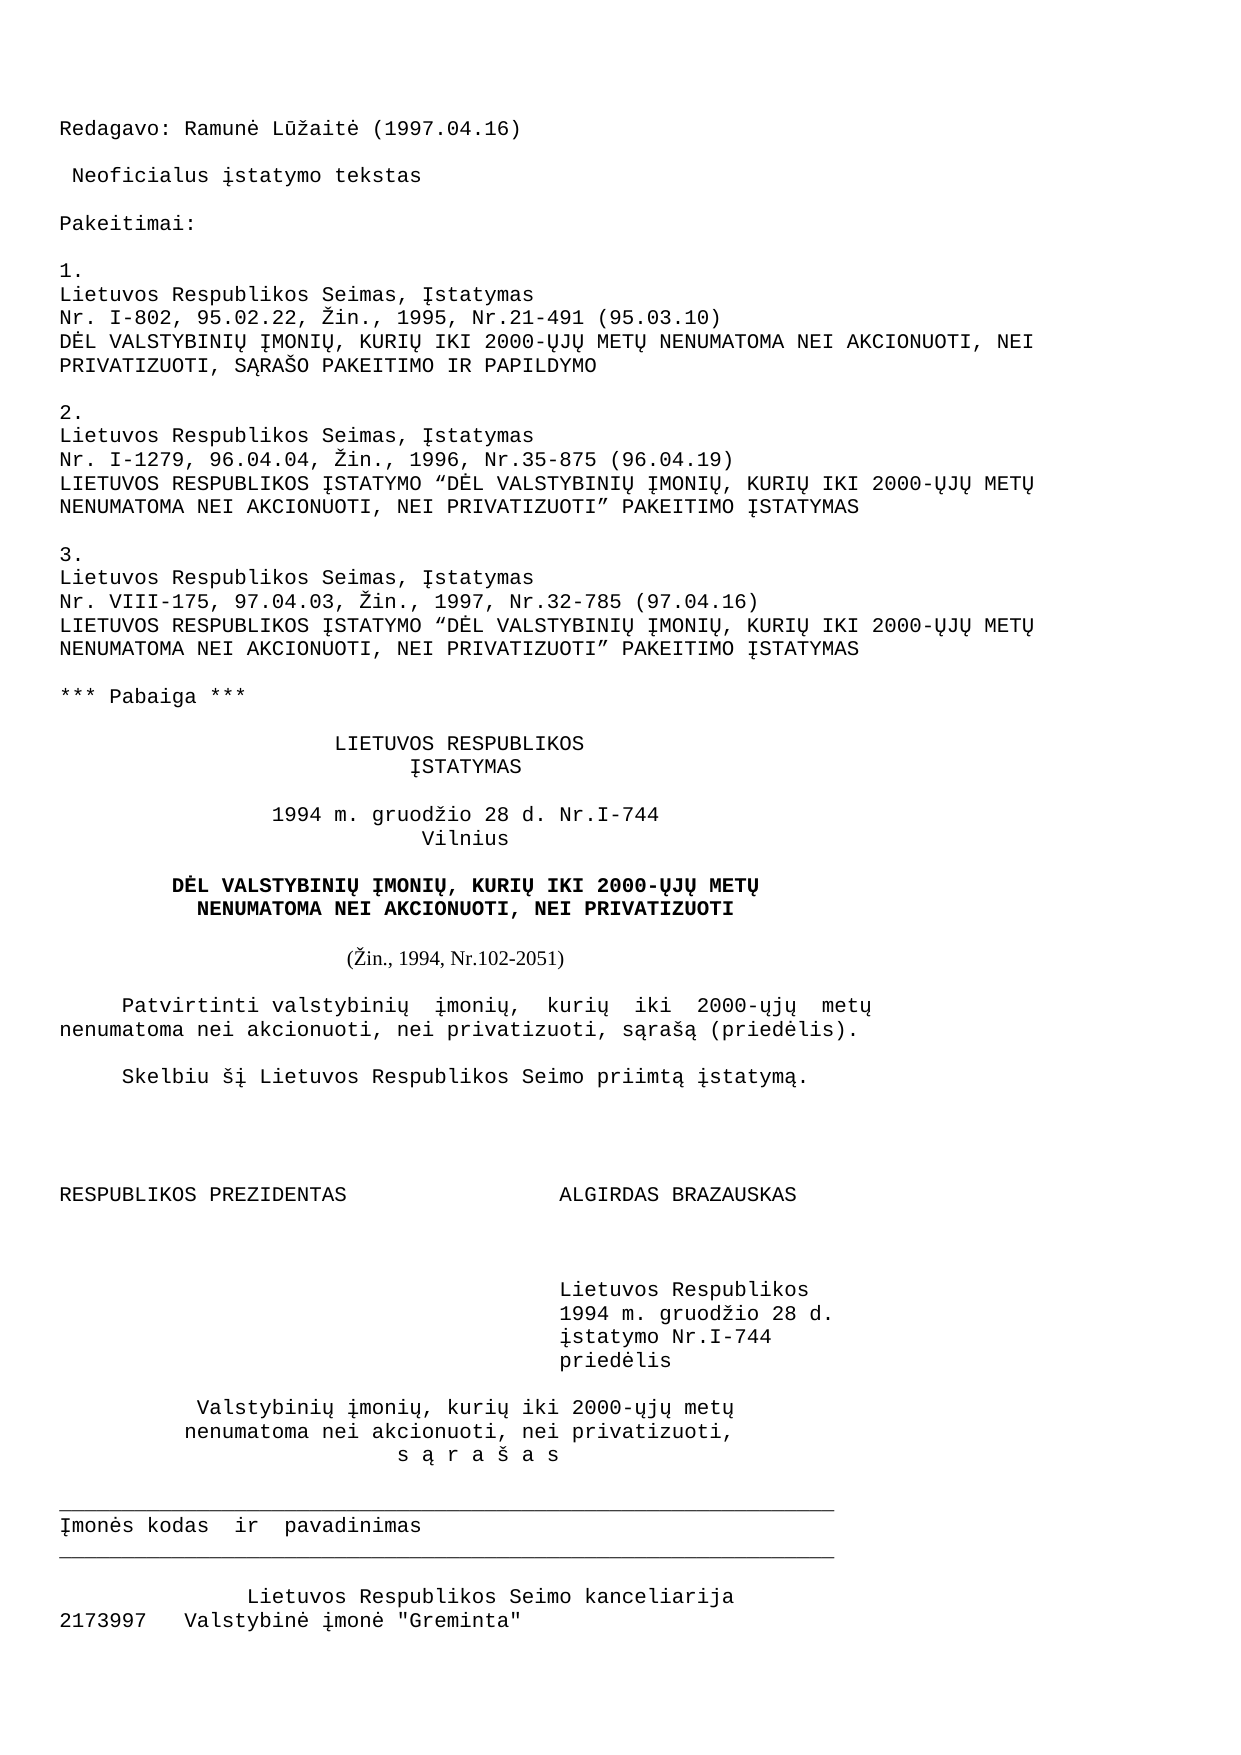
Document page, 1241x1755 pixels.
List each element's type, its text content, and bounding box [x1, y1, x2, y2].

text Lietuvos Respublikos Seimas, Įstatymas [59, 284, 1122, 307]
text LIETUVOS RESPUBLIKOS ĮSTATYMO “DĖL VALSTYBINIŲ ĮMONIŲ, KURIŲ IKI 2000-ŲJŲ METŲ NENUMATOMA NEI AKCIONUOTI, NEI PRIVATIZUOTI” PAKEITIMO ĮSTATYMAS [59, 473, 1122, 520]
text priedėlis [59, 1350, 1122, 1373]
text LIETUVOS RESPUBLIKOS [59, 733, 1122, 757]
text Valstybinių įmonių, kurių iki 2000-ųjų metų [59, 1397, 1122, 1421]
text 2173997 Valstybinė įmonė "Greminta" [59, 1610, 1122, 1633]
text Neoficialus įstatymo tekstas [59, 165, 1122, 189]
text 1. [59, 260, 1122, 284]
text 2. [59, 402, 1122, 426]
text NENUMATOMA NEI AKCIONUOTI, NEI PRIVATIZUOTI [59, 898, 1122, 922]
text nenumatoma nei akcionuoti, nei privatizuoti, sąrašą (priedėlis). [59, 1019, 1122, 1042]
text ĮSTATYMAS [59, 757, 1122, 780]
text (Žin., 1994, Nr.102-2051) [59, 946, 1122, 971]
text Lietuvos Respublikos Seimas, Įstatymas [59, 426, 1122, 449]
text Lietuvos Respublikos Seimas, Įstatymas [59, 567, 1122, 591]
text 3. [59, 544, 1122, 567]
text Pakeitimai: [59, 213, 1122, 236]
text 1994 m. gruodžio 28 d. [59, 1302, 1122, 1326]
text Nr. VIII-175, 97.04.03, Žin., 1997, Nr.32-785 (97.04.16) [59, 591, 1122, 615]
text *** Pabaiga *** [59, 686, 1122, 709]
text Redagavo: Ramunė Lūžaitė (1997.04.16) [59, 118, 1122, 142]
text nenumatoma nei akcionuoti, nei privatizuoti, [59, 1421, 1122, 1444]
text ______________________________________________________________ [59, 1492, 1122, 1515]
text Skelbiu šį Lietuvos Respublikos Seimo priimtą įstatymą. [59, 1066, 1122, 1090]
text Lietuvos Respublikos [59, 1279, 1122, 1302]
text Lietuvos Respublikos Seimo kanceliarija [59, 1586, 1122, 1610]
text DĖL VALSTYBINIŲ ĮMONIŲ, KURIŲ IKI 2000-ŲJŲ METŲ NENUMATOMA NEI AKCIONUOTI, NEI PRIVATIZUOTI, SĄRAŠO PAKEITIMO IR PAPILDYMO [59, 331, 1122, 378]
text Nr. I-1279, 96.04.04, Žin., 1996, Nr.35-875 (96.04.19) [59, 449, 1122, 473]
text Įmonės kodas ir pavadinimas [59, 1515, 1122, 1539]
text DĖL VALSTYBINIŲ ĮMONIŲ, KURIŲ IKI 2000-ŲJŲ METŲ [59, 875, 1122, 898]
text Vilnius [59, 827, 1122, 851]
text ______________________________________________________________ [59, 1539, 1122, 1563]
text Patvirtinti valstybinių įmonių, kurių iki 2000-ųjų metų [59, 995, 1122, 1019]
text s ą r a š a s [59, 1444, 1122, 1468]
text LIETUVOS RESPUBLIKOS ĮSTATYMO “DĖL VALSTYBINIŲ ĮMONIŲ, KURIŲ IKI 2000-ŲJŲ METŲ NENUMATOMA NEI AKCIONUOTI, NEI PRIVATIZUOTI” PAKEITIMO ĮSTATYMAS [59, 615, 1122, 662]
text Nr. I-802, 95.02.22, Žin., 1995, Nr.21-491 (95.03.10) [59, 307, 1122, 331]
text įstatymo Nr.I-744 [59, 1326, 1122, 1350]
text RESPUBLIKOS PREZIDENTAS ALGIRDAS BRAZAUSKAS [59, 1184, 1122, 1208]
text 1994 m. gruodžio 28 d. Nr.I-744 [59, 804, 1122, 827]
